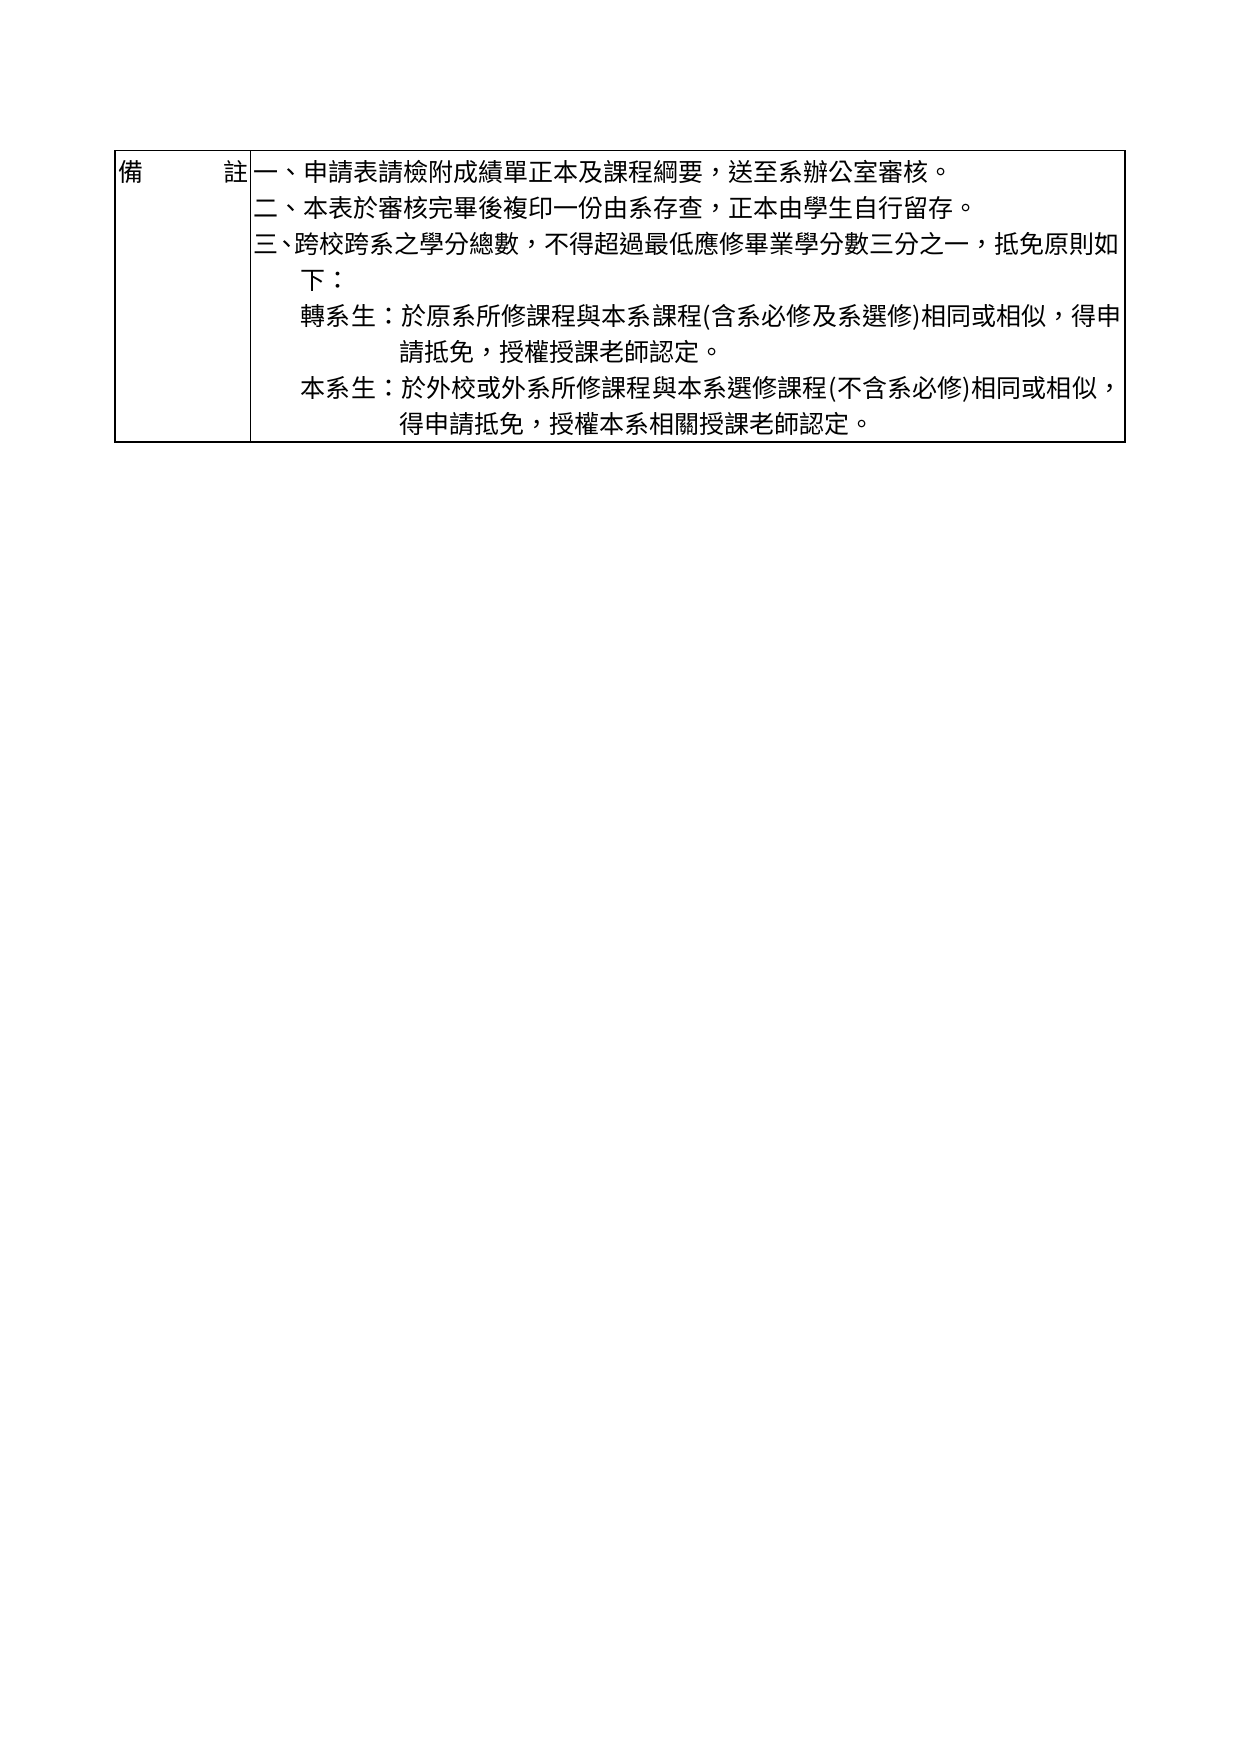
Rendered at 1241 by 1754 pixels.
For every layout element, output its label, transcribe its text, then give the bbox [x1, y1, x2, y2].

table_cell 備註 [116, 151, 250, 441]
table_cell 一、申請表請檢附成績單正本及課程綱要，送至系辦公室審核。 二、本表於審核完畢後複印一份由系存查，正本由學生自行留存。 三、跨校跨系之學分總數，不得超過最低應修畢業學分數三分之一，抵免原則如下： 轉系生：於原系所修課程與本系課程(含系必修及系選修)相同或相似，得申請抵免，授權授課老師認定。 本系生：於外校或外系所修課程與本系選修課程(不含系必修)相同或相似，得申請抵免，授權本系相關授課老師認定。 [251, 151, 1124, 441]
